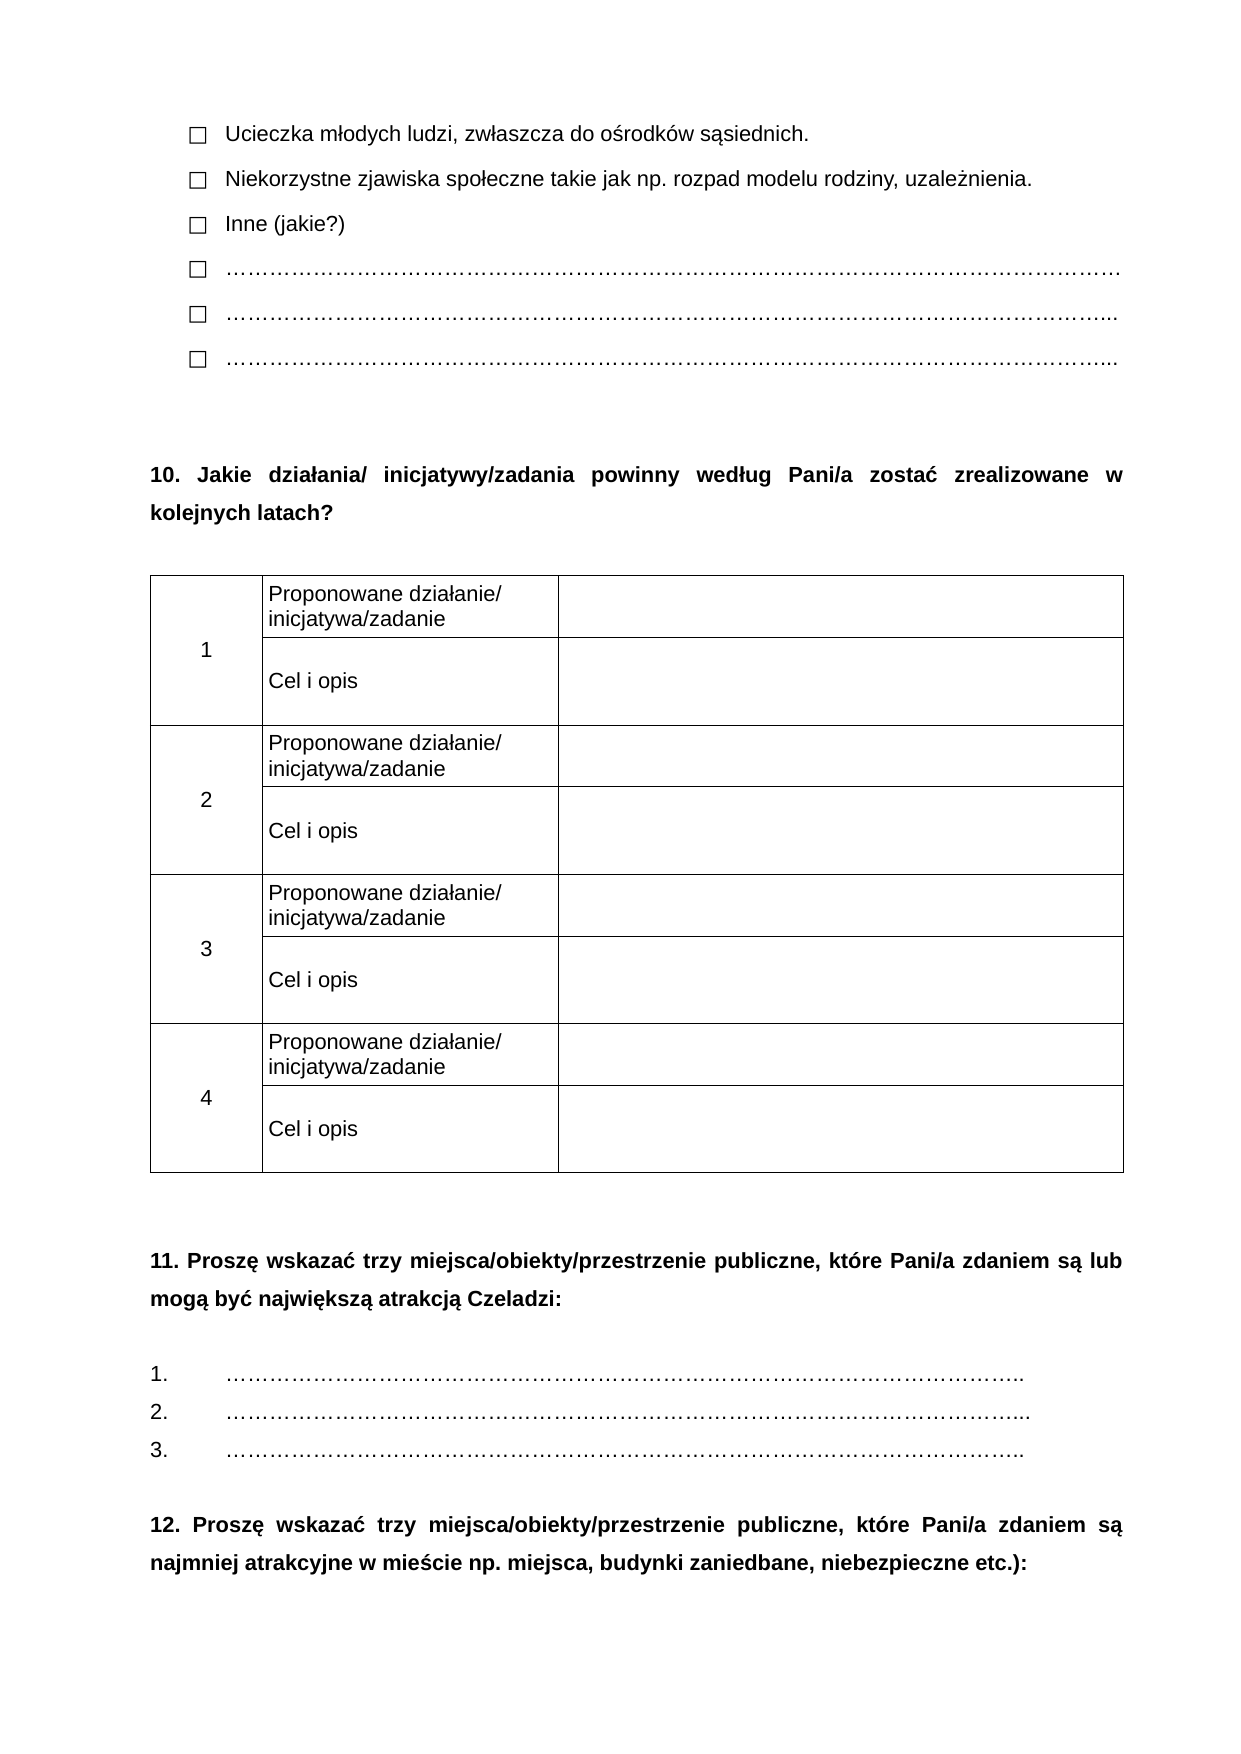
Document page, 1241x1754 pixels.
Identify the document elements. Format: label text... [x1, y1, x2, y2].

table_cell [559, 875, 1123, 936]
list ……………………………………………………………………………………………….. [150, 1437, 1123, 1462]
table_cell Cel i opis [263, 787, 558, 874]
table_cell 2 [151, 726, 262, 874]
table_cell [559, 638, 1123, 724]
table_cell [559, 937, 1123, 1023]
list ………………………………………………………………………………………………... [150, 1399, 1123, 1424]
table_cell 3 [151, 875, 262, 1023]
table_cell Cel i opis [263, 1086, 558, 1172]
list …………………………………………………………………………………………………………… [187, 252, 1123, 282]
table_cell Proponowane działanie/ inicjatywa/zadanie [263, 1024, 558, 1085]
table_cell Proponowane działanie/ inicjatywa/zadanie [263, 726, 558, 786]
table_cell [559, 787, 1123, 874]
table_header Proponowane działanie/ inicjatywa/zadanie [263, 576, 558, 637]
table_cell Cel i opis [263, 937, 558, 1023]
text 11. Proszę wskazać trzy miejsca/obiekty/przestrzenie publiczne, które Pani/a zdaniem są lub mogą być największą atrakcją Czeladzi: [150, 1248, 1123, 1311]
list …………………………………………………………………………………………………………... [187, 297, 1123, 327]
table_header 1 [151, 576, 262, 724]
list …………………………………………………………………………………………………………... [187, 342, 1123, 371]
list Niekorzystne zjawiska społeczne takie jak np. rozpad modelu rodziny, uzależnienia. [187, 163, 1123, 193]
text 10. Jakie działania/ inicjatywy/zadania powinny według Pani/a zostać zrealizowane w kolejnych latach? [150, 462, 1123, 525]
table_cell 4 [151, 1024, 262, 1172]
list ……………………………………………………………………………………………….. [150, 1361, 1123, 1386]
table_cell [559, 726, 1123, 786]
table_cell Proponowane działanie/ inicjatywa/zadanie [263, 875, 558, 936]
text 12. Proszę wskazać trzy miejsca/obiekty/przestrzenie publiczne, które Pani/a zdaniem są najmniej atrakcyjne w mieście np. miejsca, budynki zaniedbane, niebezpieczne etc.): [150, 1512, 1123, 1575]
table_header [559, 576, 1123, 637]
list Inne (jakie?) [187, 207, 1123, 237]
list Ucieczka młodych ludzi, zwłaszcza do ośrodków sąsiednich. [187, 118, 1123, 148]
table_cell [559, 1086, 1123, 1172]
table_cell Cel i opis [263, 638, 558, 724]
table_cell [559, 1024, 1123, 1085]
